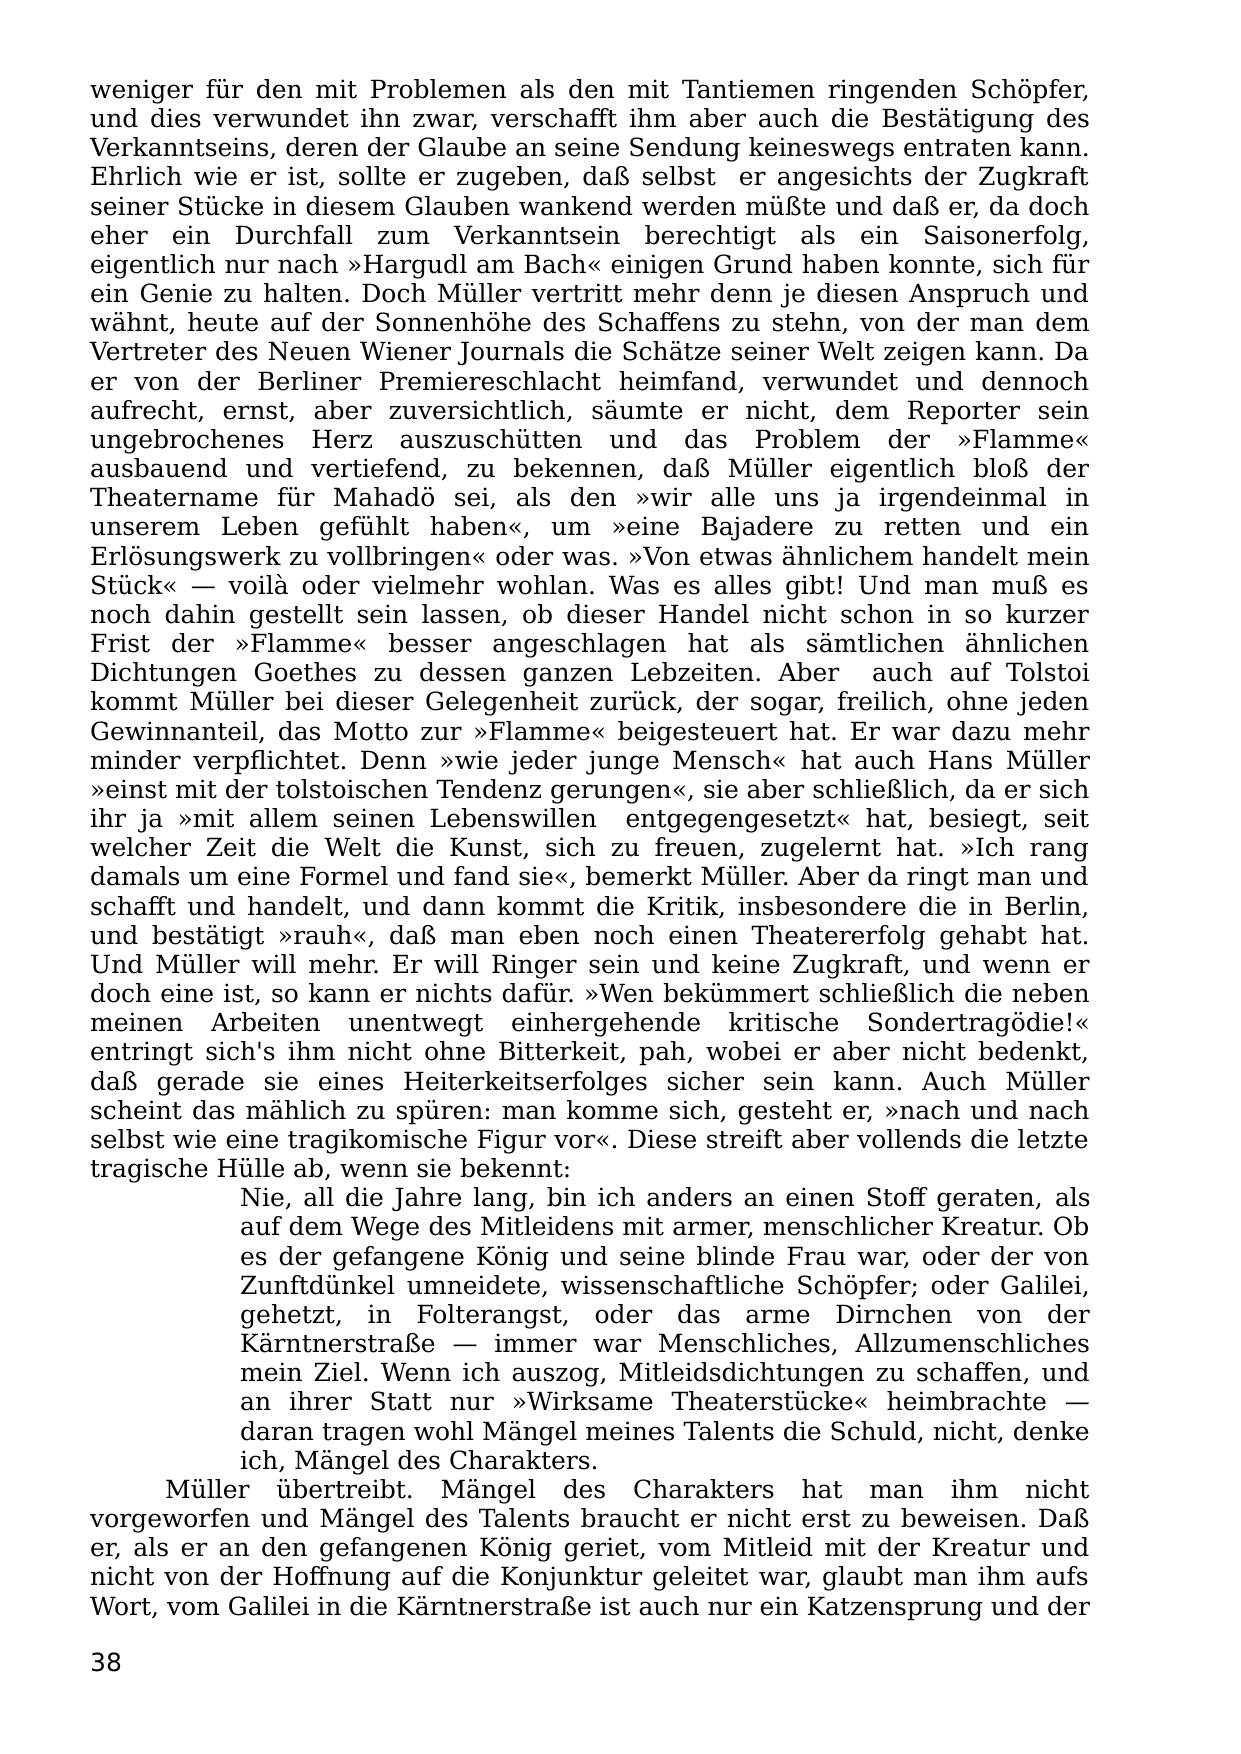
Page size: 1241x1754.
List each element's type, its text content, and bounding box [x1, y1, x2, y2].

text Nie, all die Jahre lang, bin ich anders an einen Stoff geraten, als auf dem Wege des Mitleidens mit armer, menschlicher Kreatur. Ob es der gefangene König und seine blinde Frau war, oder der von Zunftdünkel umneidete, wissenschaftliche Schöpfer; oder Galilei, gehetzt, in Folterangst, oder das arme Dirnchen von der Kärntnerstraße — immer war Menschliches, Allzumenschliches mein Ziel. Wenn ich auszog, Mitleidsdichtungen zu schaffen, und an ihrer Statt nur »Wirksame Theaterstücke« heimbrachte — daran tragen wohl Mängel meines Talents die Schuld, nicht, denke ich, Mängel des Charakters. [240, 1183, 1091, 1475]
text Müller übertreibt. Mängel des Charakters hat man ihm nicht vorgeworfen und Mängel des Talents braucht er nicht erst zu beweisen. Daß er, als er an den gefangenen König geriet, vom Mitleid mit der Kreatur und nicht von der Hoffnung auf die Konjunktur geleitet war, glaubt man ihm aufs Wort, vom Galilei in die Kärntnerstraße ist auch nur ein Katzensprung und der [90, 1475, 1091, 1621]
text weniger für den mit Problemen als den mit Tantiemen ringenden Schöpfer, und dies verwundet ihn zwar, verschafft ihm aber auch die Bestätigung des Verkanntseins, deren der Glaube an seine Sendung keineswegs entraten kann. Ehrlich wie er ist, sollte er zugeben, daß selbst er angesichts der Zugkraft seiner Stücke in diesem Glauben wankend werden müßte und daß er, da doch eher ein Durchfall zum Verkanntsein berechtigt als ein Saisonerfolg, eigentlich nur nach »Hargudl am Bach« einigen Grund haben konnte, sich für ein Genie zu halten. Doch Müller vertritt mehr denn je diesen Anspruch und wähnt, heute auf der Sonnenhöhe des Schaffens zu stehn, von der man dem Vertreter des Neuen Wiener Journals die Schätze seiner Welt zeigen kann. Da er von der Berliner Premiereschlacht heimfand, verwundet und dennoch aufrecht, ernst, aber zuversichtlich, säumte er nicht, dem Reporter sein ungebrochenes Herz auszuschütten und das Problem der »Flamme« ausbauend und vertiefend, zu bekennen, daß Müller eigentlich bloß der Theatername für Mahadö sei, als den »wir alle uns ja irgendeinmal in unserem Leben gefühlt haben«, um »eine Bajadere zu retten und ein Erlösungswerk zu vollbringen« oder was. »Von etwas ähnlichem handelt mein Stück« — voilà oder vielmehr wohlan. Was es alles gibt! Und man muß es noch dahin gestellt sein lassen, ob dieser Handel nicht schon in so kurzer Frist der »Flamme« besser angeschlagen hat als sämtlichen ähnlichen Dichtungen Goethes zu dessen ganzen Lebzeiten. Aber auch auf Tolstoi kommt Müller bei dieser Gelegenheit zurück, der sogar, freilich, ohne jeden Gewinnanteil, das Motto zur »Flamme« beigesteuert hat. Er war dazu mehr minder verpflichtet. Denn »wie jeder junge Mensch« hat auch Hans Müller »einst mit der tolstoischen Tendenz gerungen«, sie aber schließlich, da er sich ihr ja »mit allem seinen Lebenswillen entgegengesetzt« hat, besiegt, seit welcher Zeit die Welt die Kunst, sich zu freuen, zugelernt hat. »Ich rang damals um eine Formel und fand sie«, bemerkt Müller. Aber da ringt man und schafft und handelt, und dann kommt die Kritik, insbesondere die in Berlin, und bestätigt »rauh«, daß man eben noch einen Theatererfolg gehabt hat. Und Müller will mehr. Er will Ringer sein und keine Zugkraft, und wenn er doch eine ist, so kann er nichts dafür. »Wen bekümmert schließlich die neben meinen Arbeiten unentwegt einhergehende kritische Sondertragödie!« entringt sich's ihm nicht ohne Bitterkeit, pah, wobei er aber nicht bedenkt, daß gerade sie eines Heiterkeitserfolges sicher sein kann. Auch Müller scheint das mählich zu spüren: man komme sich, gesteht er, »nach und nach selbst wie eine tragikomische Figur vor«. Diese streift aber vollends die letzte tragische Hülle ab, wenn sie bekennt: [90, 75, 1091, 1183]
